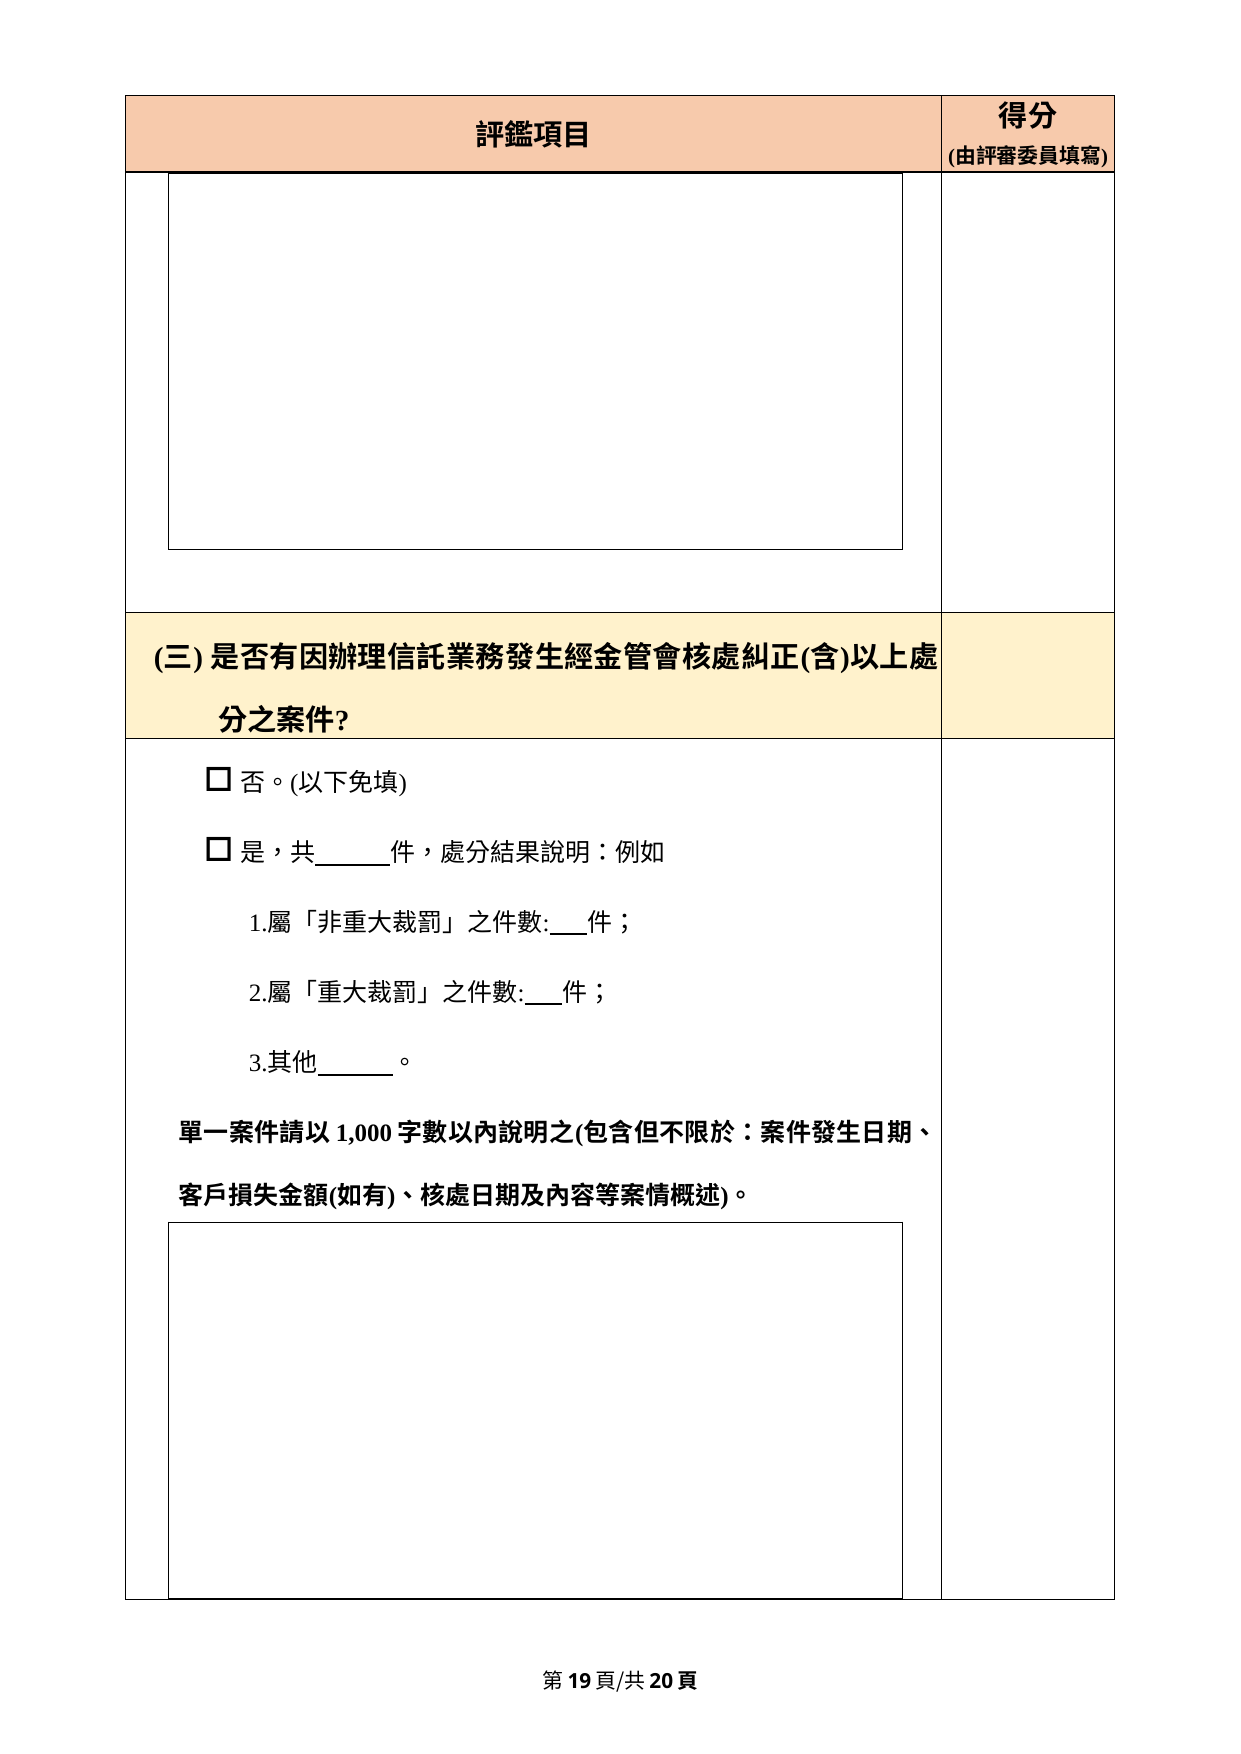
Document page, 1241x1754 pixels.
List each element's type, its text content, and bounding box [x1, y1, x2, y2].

table_header 得分 (由評審委員填寫) [942, 96, 1114, 171]
table_cell [942, 173, 1114, 612]
table_cell (三) 是否有因辦理信託業務發生經金管會核處糾正(含)以上處分之案件? [126, 613, 941, 738]
table_cell [942, 739, 1114, 1599]
table_cell [126, 173, 941, 612]
table_header [169, 1223, 902, 1598]
table_header 評鑑項目 [126, 96, 941, 171]
table_cell [942, 613, 1114, 738]
table_header [169, 174, 902, 548]
table_cell  否。(以下免填)  是，共 件，處分結果說明：例如 1.屬「非重大裁罰」之件數: 件； 2.屬「重大裁罰」之件數: 件； 3.其他 。 單一案件請以1,000字數以內說明之(包含但不限於：案件發生日期、客戶損失金額(如有)、核處日期及內容等案情概述)。 [126, 739, 941, 1599]
